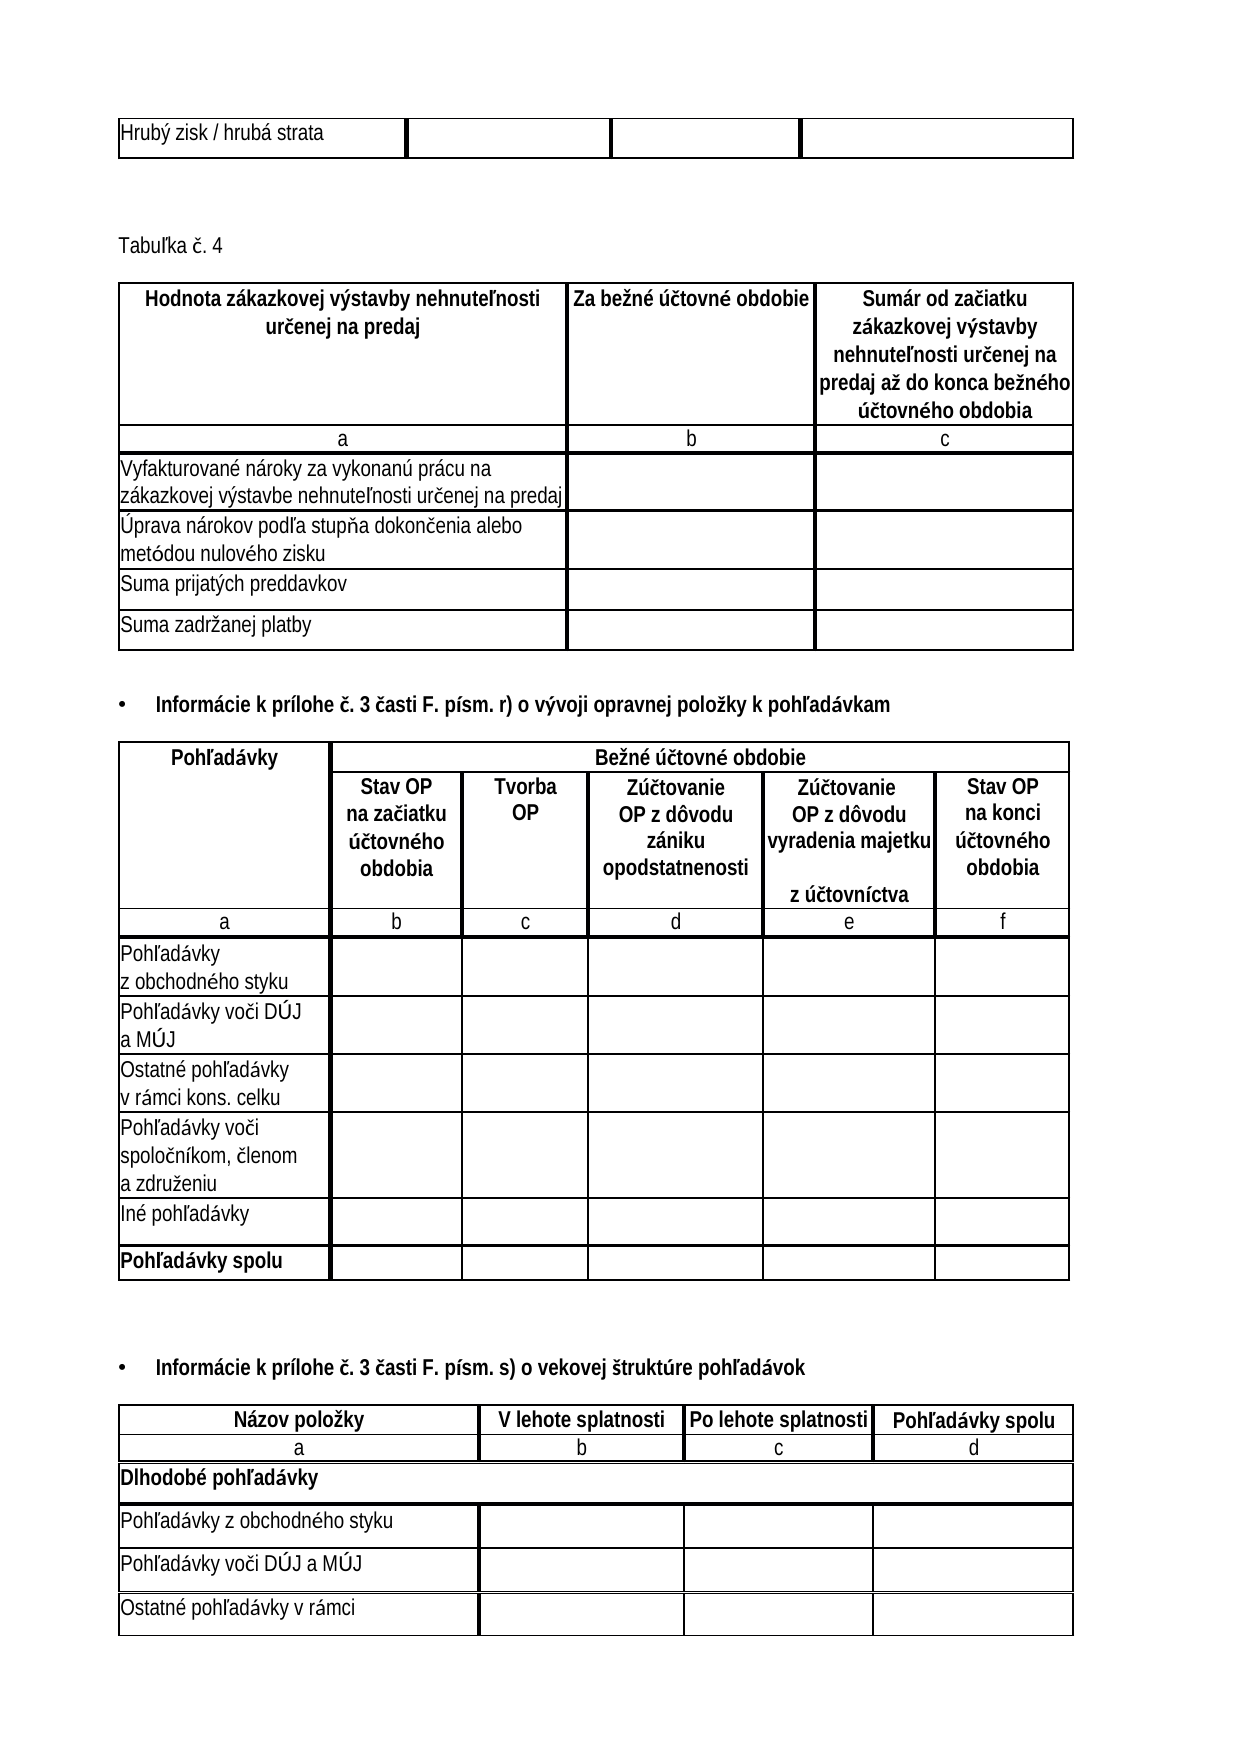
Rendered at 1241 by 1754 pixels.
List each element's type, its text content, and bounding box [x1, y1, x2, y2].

table_header Bežné účtovné obdobie [333, 743, 1068, 771]
table_header Za bežné účtovné obdobie [569, 284, 813, 424]
table_cell [936, 1247, 1068, 1279]
table_cell [874, 1549, 1072, 1591]
table_cell [569, 611, 813, 649]
table_cell f [937, 909, 1068, 935]
table_cell [569, 455, 813, 509]
table_cell [481, 1506, 683, 1547]
table_cell a [120, 426, 565, 451]
table_cell [936, 939, 1068, 995]
table_cell Pohľadávky voči DÚJ a MÚJ [120, 997, 328, 1053]
table_cell [589, 1247, 762, 1279]
table_header Hodnota zákazkovej výstavby nehnuteľnosti určenej na predaj [120, 284, 565, 424]
table_cell d [590, 909, 761, 935]
table_cell [764, 939, 934, 995]
table_cell [463, 1055, 587, 1111]
table_cell Ostatné pohľadávky v rámci kons. celku [120, 1055, 328, 1111]
table_cell [463, 1113, 587, 1197]
table_cell Stav OP na konci účtovného obdobia [937, 773, 1068, 908]
table_cell a [120, 909, 328, 935]
table_cell [874, 1594, 1072, 1635]
table_cell b [333, 909, 460, 935]
table_cell [409, 119, 609, 157]
table_cell [463, 997, 587, 1053]
table_cell [481, 1594, 683, 1635]
table_cell [817, 570, 1072, 609]
table_cell e [765, 909, 933, 935]
table_cell [589, 1199, 762, 1244]
table_cell [764, 1199, 934, 1244]
table_cell [685, 1506, 872, 1547]
table_cell [589, 1113, 762, 1197]
table_cell Tvorba OP [464, 773, 586, 908]
table_cell a [120, 1435, 477, 1460]
table_cell [936, 1113, 1068, 1197]
table_cell [613, 119, 798, 157]
table_header Po lehote splatnosti [686, 1406, 871, 1434]
table_cell [481, 1549, 683, 1591]
table_cell Zúčtovanie OP z dôvodu zániku opodstatnenosti [590, 773, 761, 908]
table_cell [817, 455, 1072, 509]
table_cell [764, 1247, 934, 1279]
table_cell Suma prijatých preddavkov [120, 570, 565, 609]
table_cell Hrubý zisk / hrubá strata [120, 119, 404, 157]
table_cell [936, 1055, 1068, 1111]
table_cell [333, 939, 461, 995]
table_cell [936, 997, 1068, 1053]
table_cell Iné pohľadávky [120, 1199, 328, 1244]
table_cell Stav OP na začiatku účtovného obdobia [333, 773, 460, 908]
table_cell [817, 512, 1072, 568]
text Tabuľka č. 4 [118, 231, 1122, 259]
table_cell Suma zadržanej platby [120, 611, 565, 649]
table_cell c [686, 1435, 871, 1460]
table_cell [764, 1113, 934, 1197]
table_cell [764, 1055, 934, 1111]
table_cell c [817, 426, 1072, 451]
list Informácie k prílohe č. 3 časti F. písm. r) o vývoji opravnej položky k pohľadávkam [118, 690, 1122, 718]
table_cell Vyfakturované nároky za vykonanú prácu na zákazkovej výstavbe nehnuteľnosti určenej na predaj [120, 455, 565, 509]
table_header Pohľadávky spolu [875, 1406, 1072, 1434]
table_cell b [481, 1435, 682, 1460]
table_cell [817, 611, 1072, 649]
table_header V lehote splatnosti [481, 1406, 682, 1434]
table_header Pohľadávky [120, 743, 328, 908]
table_cell [569, 512, 813, 568]
table_cell [333, 1055, 461, 1111]
table_cell Ostatné pohľadávky v rámci [120, 1594, 477, 1635]
table_cell [764, 997, 934, 1053]
table_cell [589, 1055, 762, 1111]
table_cell [333, 997, 461, 1053]
table_cell [463, 1247, 587, 1279]
table_cell [333, 1247, 461, 1279]
table_cell [589, 997, 762, 1053]
table_cell [685, 1594, 872, 1635]
table_cell Pohľadávky spolu [120, 1247, 328, 1279]
table_cell [333, 1113, 461, 1197]
table_cell c [464, 909, 586, 935]
table_cell [333, 1199, 461, 1244]
table_cell [463, 939, 587, 995]
table_cell [569, 570, 813, 609]
table_cell d [875, 1435, 1072, 1460]
table_cell [589, 939, 762, 995]
table_cell [803, 119, 1072, 157]
table_cell Pohľadávky z obchodného styku [120, 939, 328, 995]
table_header Sumár od začiatku zákazkovej výstavby nehnuteľnosti určenej na predaj až do konca bežného účtovného obdobia [817, 284, 1072, 424]
table_cell Pohľadávky voči spoločníkom, členom a združeniu [120, 1113, 328, 1197]
table_cell Pohľadávky voči DÚJ a MÚJ [120, 1549, 477, 1591]
table_cell [936, 1199, 1068, 1244]
table_cell Úprava nárokov podľa stupňa dokončenia alebo metódou nulového zisku [120, 512, 565, 568]
table_cell b [569, 426, 813, 451]
table_cell [874, 1506, 1072, 1547]
table_header Názov položky [120, 1406, 477, 1434]
table_cell [463, 1199, 587, 1244]
table_cell Pohľadávky z obchodného styku [120, 1506, 477, 1547]
list Informácie k prílohe č. 3 časti F. písm. s) o vekovej štruktúre pohľadávok [118, 1353, 1122, 1381]
table_cell Zúčtovanie OP z dôvodu vyradenia majetku z účtovníctva [765, 773, 933, 908]
table_cell [685, 1549, 872, 1591]
table_cell Dlhodobé pohľadávky [120, 1464, 1072, 1502]
